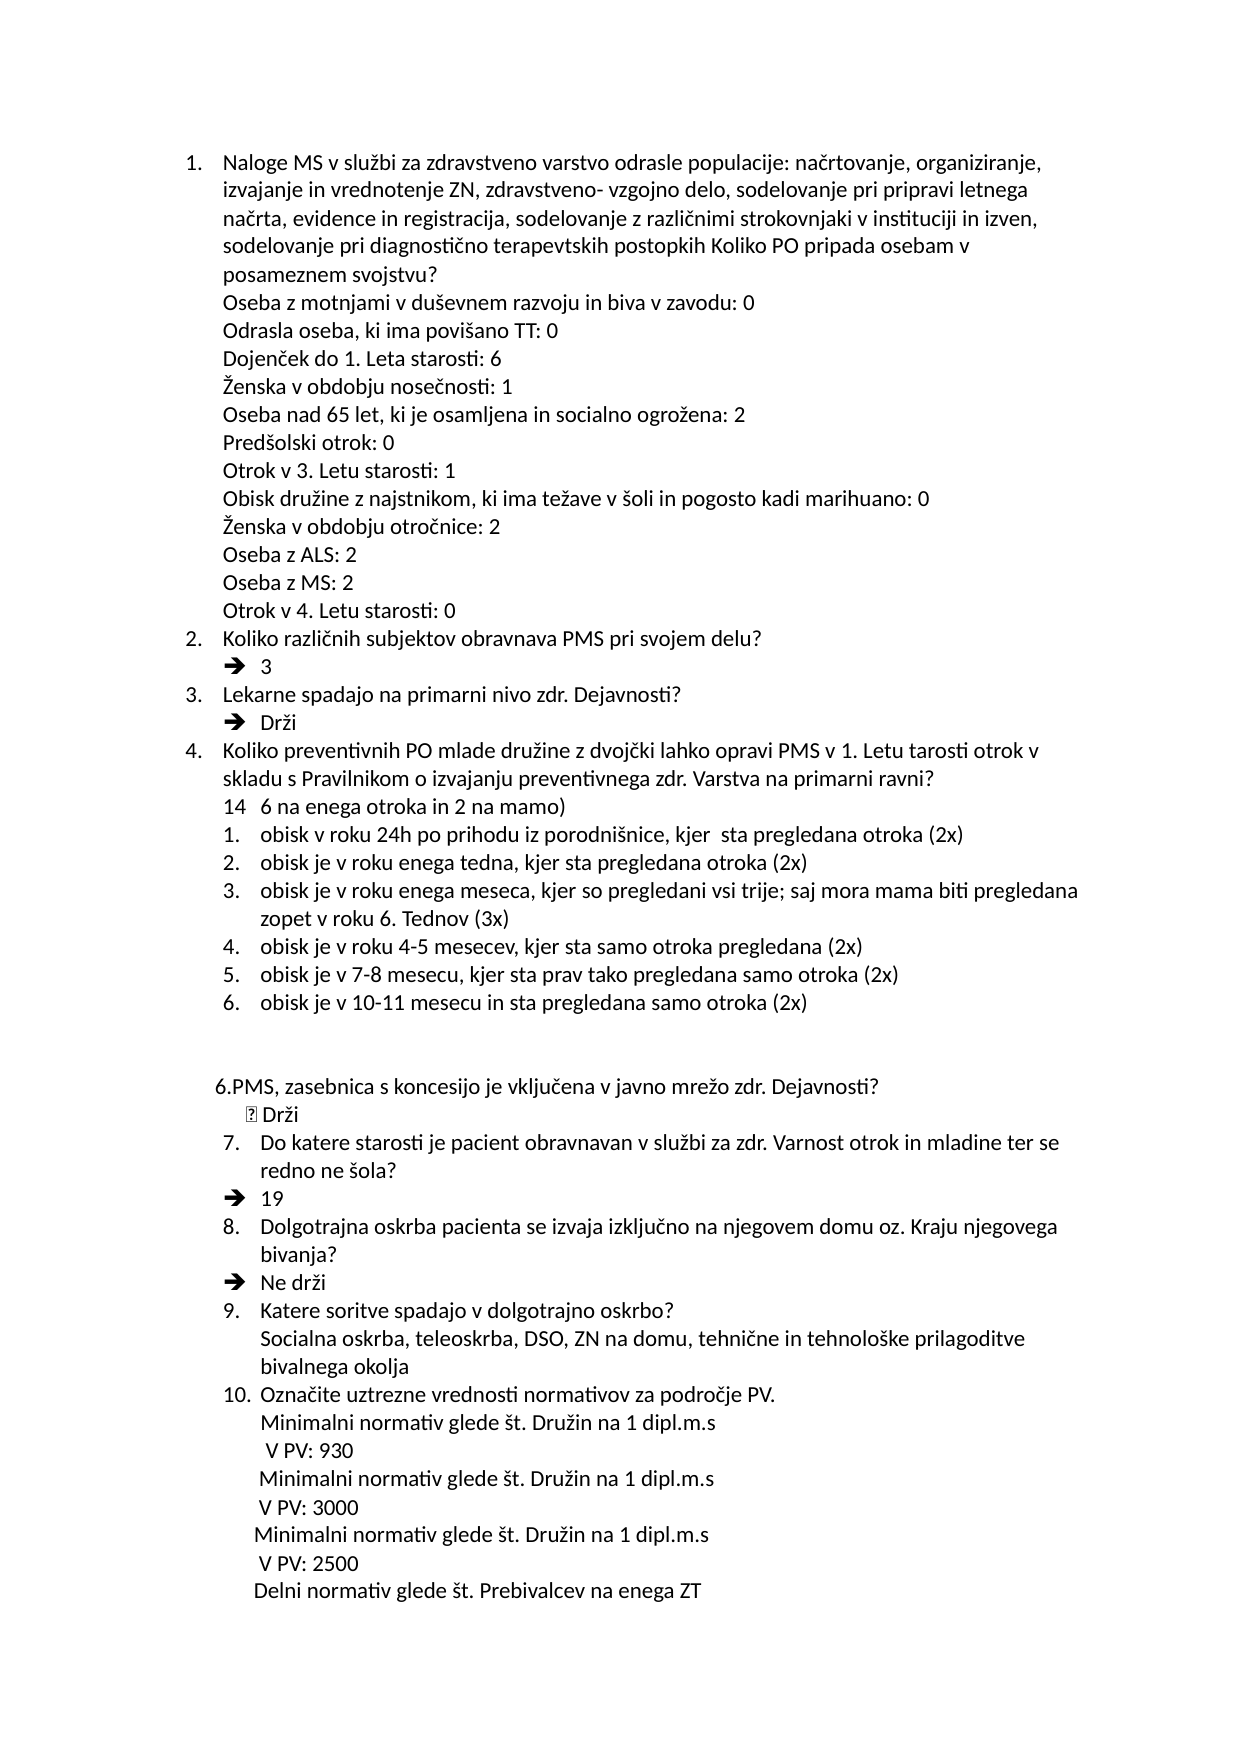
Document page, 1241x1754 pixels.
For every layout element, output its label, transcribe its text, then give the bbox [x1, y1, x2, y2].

text Odrasla oseba, ki ima povišano TT: 0 [223, 316, 1093, 344]
list obisk je v roku 4-5 mesecev, kjer sta samo otroka pregledana (2x) [223, 932, 1093, 960]
list obisk je v 10-11 mesecu in sta pregledana samo otroka (2x) [223, 988, 1093, 1016]
text Predšolski otrok: 0 [223, 428, 1093, 456]
list Koliko preventivnih PO mlade družine z dvojčki lahko opravi PMS v 1. Letu tarosti otrok v skladu s Pravilnikom o izvajanju preventivnega zdr. Varstva na primarni ravni? [185, 736, 1093, 792]
text Obisk družine z najstnikom, ki ima težave v šoli in pogosto kadi marihuano: 0 [223, 484, 1093, 512]
list Označite uztrezne vrednosti normativov za področje PV. [223, 1381, 1093, 1408]
list 3 [223, 652, 1093, 680]
list Koliko različnih subjektov obravnava PMS pri svojem delu? [185, 624, 1093, 652]
text Oseba z MS: 2 [223, 568, 1093, 596]
text Oseba nad 65 let, ki je osamljena in socialno ogrožena: 2 [223, 400, 1093, 428]
text 6.PMS, zasebnica s koncesijo je vključena v javno mrežo zdr. Dejavnosti? [148, 1072, 1093, 1100]
text Otrok v 3. Letu starosti: 1 [223, 456, 1093, 484]
list Do katere starosti je pacient obravnavan v službi za zdr. Varnost otrok in mladine ter se redno ne šola? [223, 1128, 1093, 1184]
list obisk v roku 24h po prihodu iz porodnišnice, kjer sta pregledana otroka (2x) [223, 820, 1093, 848]
list obisk je v roku enega tedna, kjer sta pregledana otroka (2x) [223, 848, 1093, 876]
text Otrok v 4. Letu starosti: 0 [223, 596, 1093, 624]
list obisk je v roku enega meseca, kjer so pregledani vsi trije; saj mora mama biti pregledana zopet v roku 6. Tednov (3x) [223, 876, 1093, 932]
text V PV: 2500 [223, 1549, 1093, 1577]
text Socialna oskrba, teleoskrba, DSO, ZN na domu, tehnične in tehnološke prilagoditve bivalnega okolja [260, 1324, 1093, 1381]
list obisk je v 7-8 mesecu, kjer sta prav tako pregledana samo otroka (2x) [223, 960, 1093, 988]
text Dojenček do 1. Leta starosti: 6 [223, 344, 1093, 372]
list Dolgotrajna oskrba pacienta se izvaja izključno na njegovem domu oz. Kraju njegovega bivanja? [223, 1212, 1093, 1268]
text Oseba z motnjami v duševnem razvoju in biva v zavodu: 0 [223, 288, 1093, 316]
list Drži [223, 708, 1093, 736]
list Katere soritve spadajo v dolgotrajno oskrbo? [223, 1296, 1093, 1324]
list 6 na enega otroka in 2 na mamo) [223, 792, 1093, 820]
list Ne drži [223, 1268, 1093, 1296]
text Ženska v obdobju otročnice: 2 [223, 512, 1093, 540]
text Delni normativ glede št. Prebivalcev na enega ZT [223, 1577, 1093, 1605]
text Minimalni normativ glede št. Družin na 1 dipl.m.s [223, 1464, 1093, 1493]
text Minimalni normativ glede št. Družin na 1 dipl.m.s [260, 1408, 1093, 1437]
text V PV: 930 [260, 1437, 1093, 1464]
list Lekarne spadajo na primarni nivo zdr. Dejavnosti? [185, 680, 1093, 708]
text Ženska v obdobju nosečnosti: 1 [223, 372, 1093, 400]
text V PV: 3000 [223, 1493, 1093, 1521]
list 19 [223, 1184, 1093, 1212]
text  Drži [148, 1100, 1093, 1128]
list Naloge MS v službi za zdravstveno varstvo odrasle populacije: načrtovanje, organiziranje, izvajanje in vrednotenje ZN, zdravstveno- vzgojno delo, sodelovanje pri pripravi letnega načrta, evidence in registracija, sodelovanje z različnimi strokovnjaki v instituciji in izven, sodelovanje pri diagnostično terapevtskih postopkih Koliko PO pripada osebam v posameznem svojstvu? [185, 148, 1093, 288]
text Minimalni normativ glede št. Družin na 1 dipl.m.s [223, 1521, 1093, 1549]
text Oseba z ALS: 2 [223, 540, 1093, 568]
